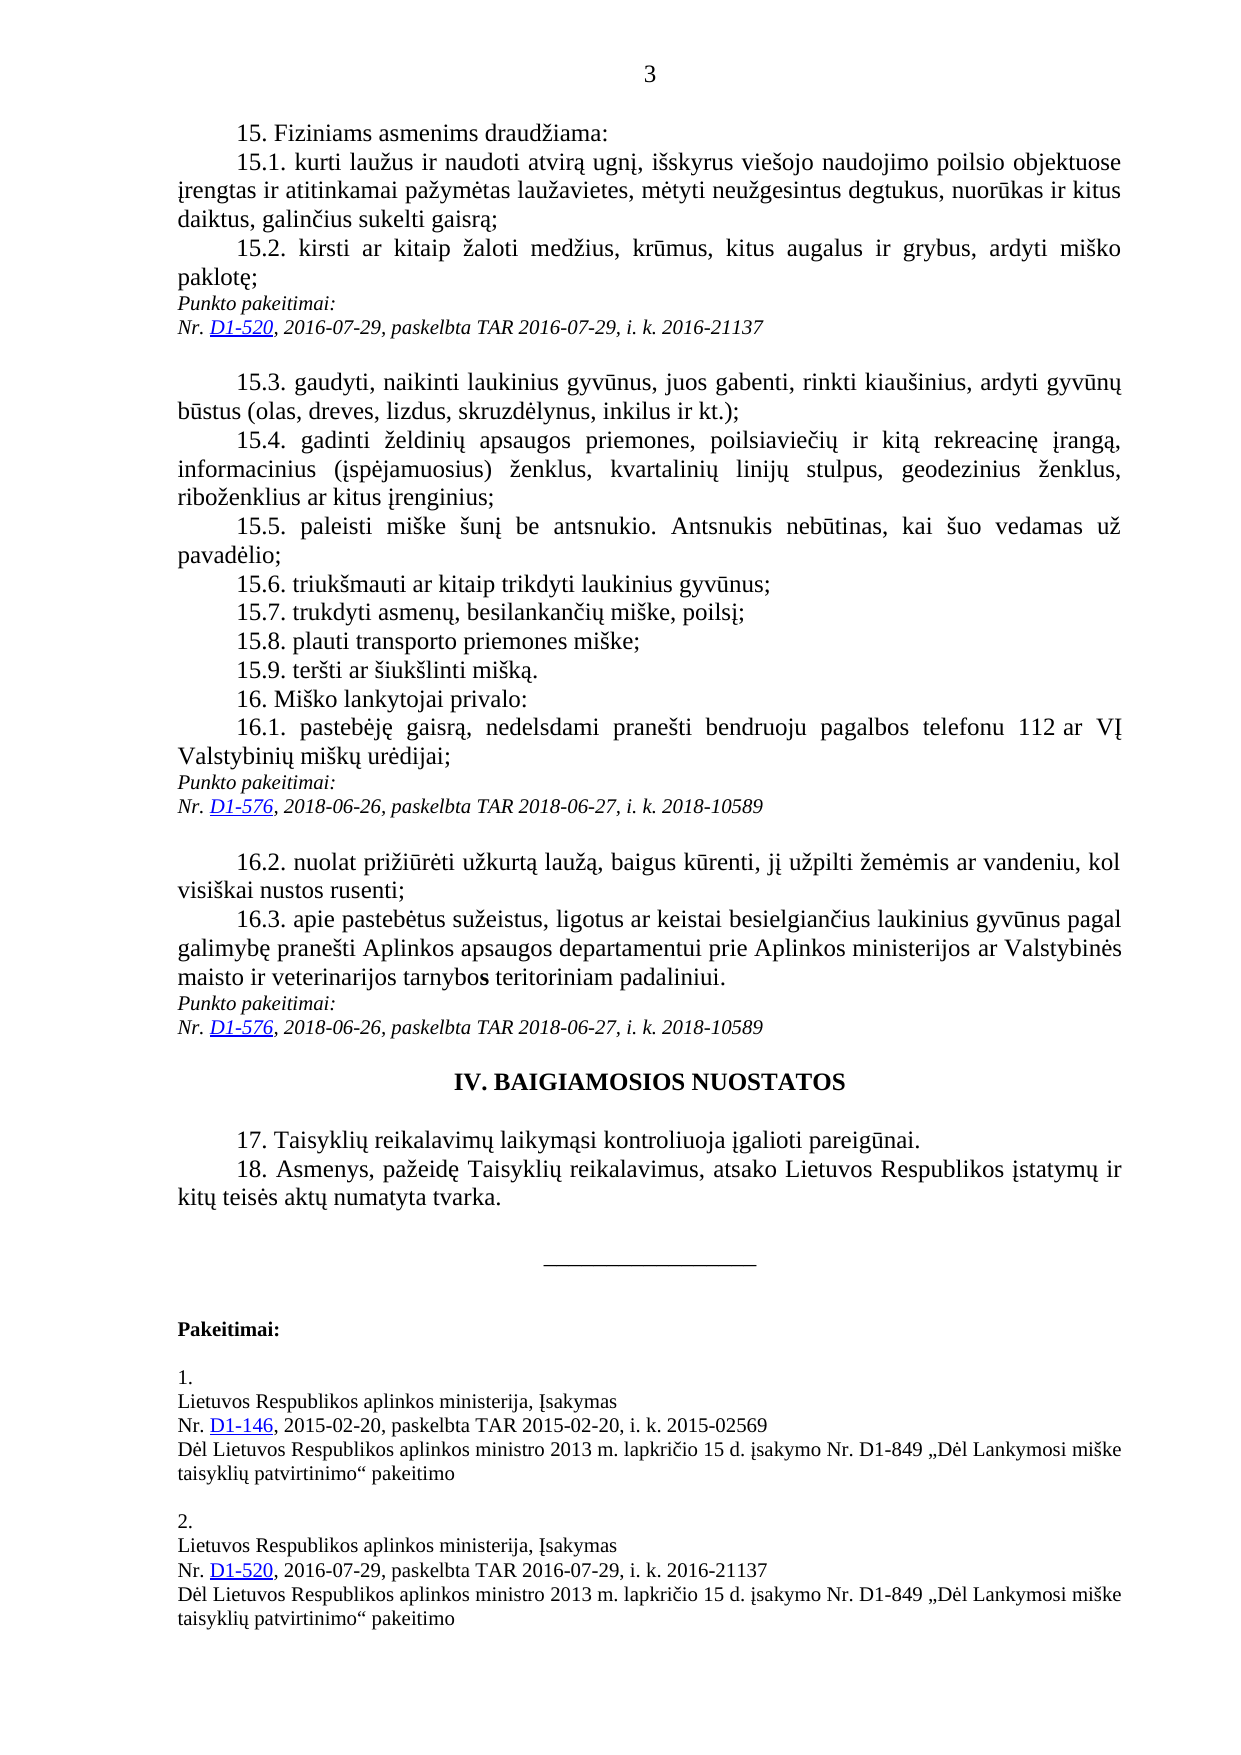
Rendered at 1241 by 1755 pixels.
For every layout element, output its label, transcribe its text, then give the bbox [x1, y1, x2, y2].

text 16.3. apie pastebėtus sužeistus, ligotus ar keistai besielgiančius laukinius gyvūnus pagal galimybę pranešti Aplinkos apsaugos departamentui prie Aplinkos ministerijos ar Valstybinės maisto ir veterinarijos tarnybos teritoriniam padaliniui. [177, 904, 1122, 991]
text Punkto pakeitimai: [177, 991, 1122, 1015]
text Dėl Lietuvos Respublikos aplinkos ministro 2013 m. lapkričio 15 d. įsakymo Nr. D1-849 „Dėl Lankymosi miške taisyklių patvirtinimo“ pakeitimo [177, 1437, 1122, 1485]
text Pakeitimai: [177, 1317, 1122, 1341]
text 15.7. trukdyti asmenų, besilankančių miške, poilsį; [177, 597, 1122, 626]
text 15.9. teršti ar šiukšlinti mišką. [177, 655, 1122, 684]
text 15.5. paleisti miške šunį be antsnukio. Antsnukis nebūtinas, kai šuo vedamas už pavadėlio; [177, 511, 1122, 569]
text 17. Taisyklių reikalavimų laikymąsi kontroliuoja įgalioti pareigūnai. [177, 1125, 1122, 1154]
text Lietuvos Respublikos aplinkos ministerija, Įsakymas [177, 1389, 1122, 1413]
text Nr. D1-520, 2016-07-29, paskelbta TAR 2016-07-29, i. k. 2016-21137 [177, 1557, 1122, 1582]
text 1. [177, 1365, 1122, 1389]
text Dėl Lietuvos Respublikos aplinkos ministro 2013 m. lapkričio 15 d. įsakymo Nr. D1-849 „Dėl Lankymosi miške taisyklių patvirtinimo“ pakeitimo [177, 1582, 1122, 1630]
text Punkto pakeitimai: [177, 291, 1122, 315]
text 18. Asmenys, pažeidę Taisyklių reikalavimus, atsako Lietuvos Respublikos įstatymų ir kitų teisės aktų numatyta tvarka. [177, 1154, 1122, 1211]
text 15.3. gaudyti, naikinti laukinius gyvūnus, juos gabenti, rinkti kiaušinius, ardyti gyvūnų būstus (olas, dreves, lizdus, skruzdėlynus, inkilus ir kt.); [177, 367, 1122, 425]
text 15.4. gadinti želdinių apsaugos priemones, poilsiaviečių ir kitą rekreacinę įrangą, informacinius (įspėjamuosius) ženklus, kvartalinių linijų stulpus, geodezinius ženklus, riboženklius ar kitus įrenginius; [177, 425, 1122, 511]
text 16. Miško lankytojai privalo: [177, 684, 1122, 712]
text Nr. D1-576, 2018-06-26, paskelbta TAR 2018-06-27, i. k. 2018-10589 [177, 794, 1122, 818]
text Lietuvos Respublikos aplinkos ministerija, Įsakymas [177, 1533, 1122, 1557]
text Punkto pakeitimai: [177, 770, 1122, 794]
text 15.1. kurti laužus ir naudoti atvirą ugnį, išskyrus viešojo naudojimo poilsio objektuose įrengtas ir atitinkamai pažymėtas laužavietes, mėtyti neužgesintus degtukus, nuorūkas ir kitus daiktus, galinčius sukelti gaisrą; [177, 147, 1122, 233]
text _________________ [177, 1240, 1122, 1269]
text Nr. D1-146, 2015-02-20, paskelbta TAR 2015-02-20, i. k. 2015-02569 [177, 1413, 1122, 1437]
text IV. BAIGIAMOSIOS NUOSTATOS [177, 1067, 1122, 1096]
text 15.6. triukšmauti ar kitaip trikdyti laukinius gyvūnus; [177, 569, 1122, 597]
text 16.1. pastebėję gaisrą, nedelsdami pranešti bendruoju pagalbos telefonu 112 ar VĮ Valstybinių miškų urėdijai; [177, 712, 1122, 770]
text Nr. D1-576, 2018-06-26, paskelbta TAR 2018-06-27, i. k. 2018-10589 [177, 1015, 1122, 1039]
text 15.8. plauti transporto priemones miške; [177, 626, 1122, 655]
text Nr. D1-520, 2016-07-29, paskelbta TAR 2016-07-29, i. k. 2016-21137 [177, 315, 1122, 339]
text 2. [177, 1509, 1122, 1533]
text 16.2. nuolat prižiūrėti užkurtą laužą, baigus kūrenti, jį užpilti žemėmis ar vandeniu, kol visiškai nustos rusenti; [177, 847, 1122, 904]
text 15. Fiziniams asmenims draudžiama: [177, 118, 1122, 147]
text 15.2. kirsti ar kitaip žaloti medžius, krūmus, kitus augalus ir grybus, ardyti miško paklotę; [177, 233, 1122, 291]
